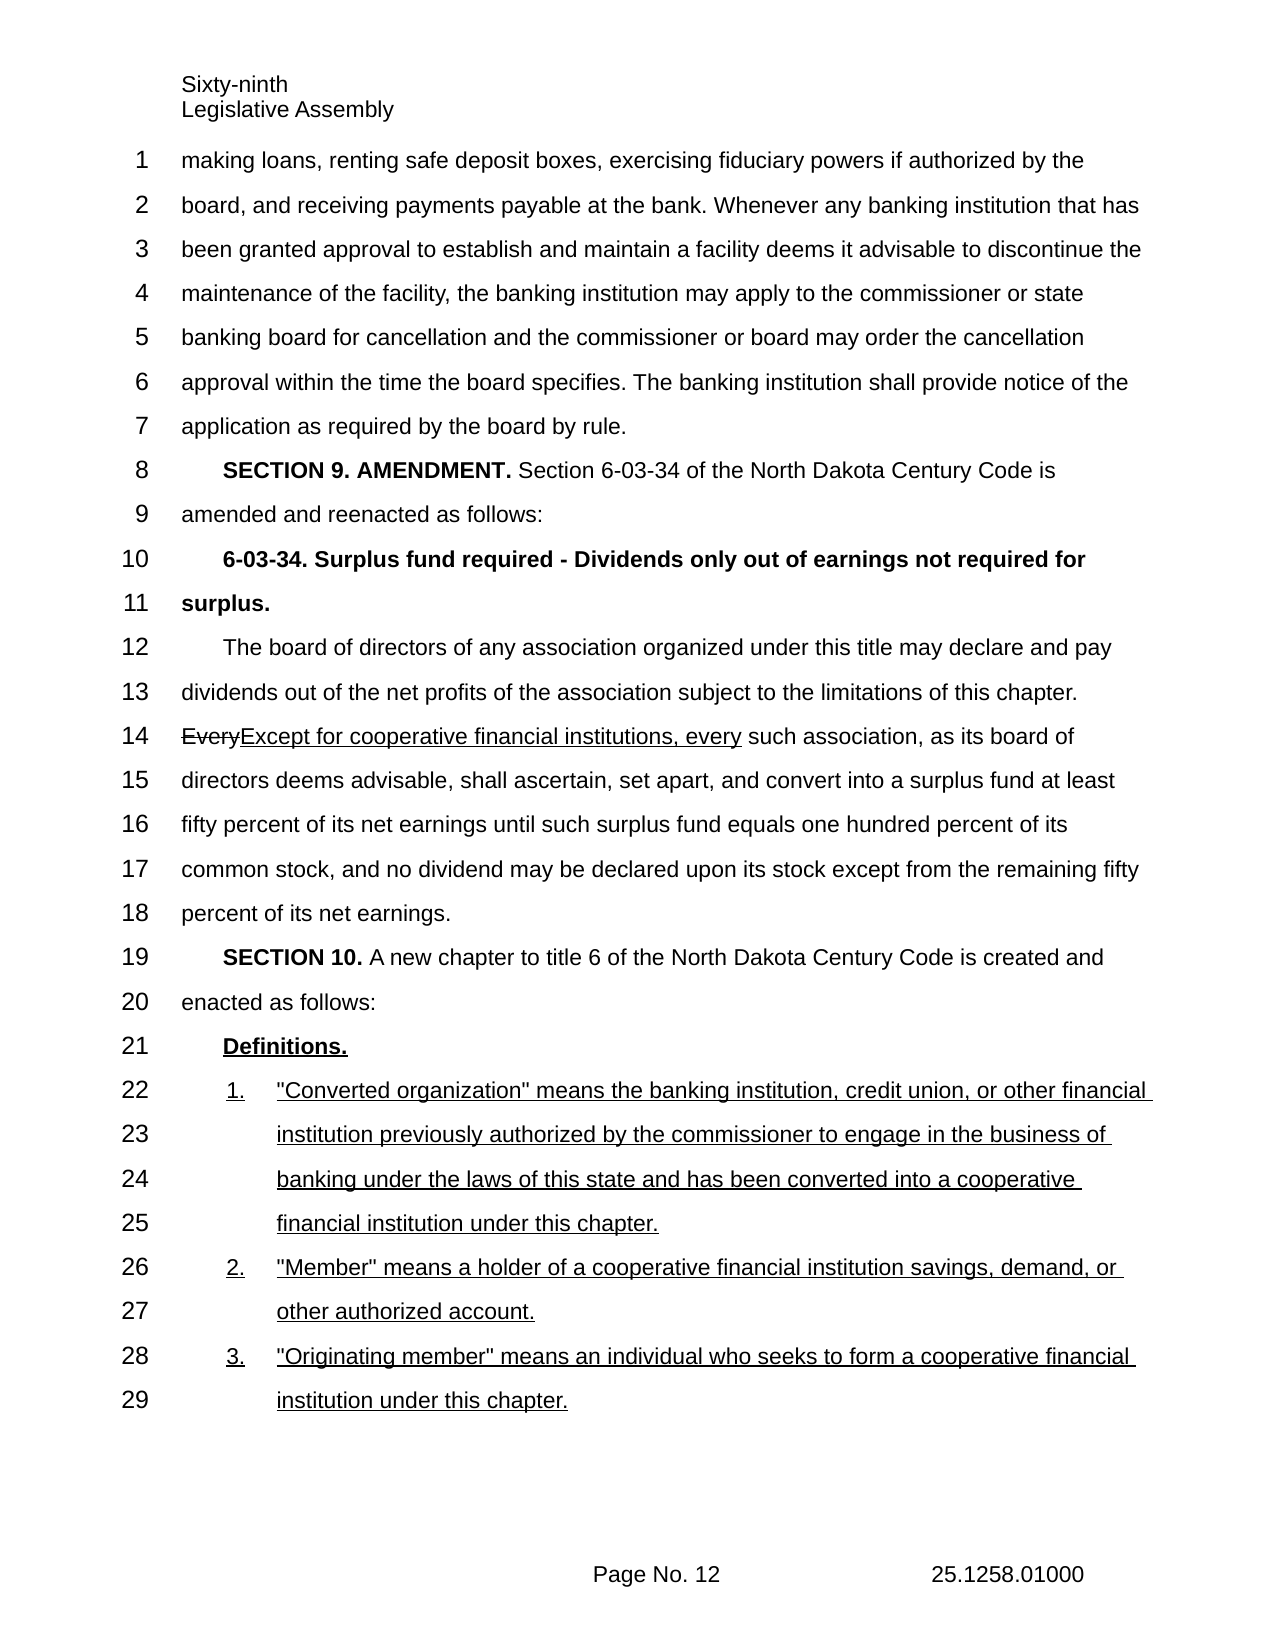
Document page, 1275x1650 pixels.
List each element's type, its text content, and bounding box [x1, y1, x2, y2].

text SECTION 10. A new chapter to title 6 of the North Dakota Century Code is created and enacted as follows: [181, 930, 1154, 1019]
text making loans, renting safe deposit boxes, exercising fiduciary powers if authorized by the board, and receiving payments payable at the bank. Whenever any banking institution that has been granted approval to establish and maintain a facility deems it advisable to discontinue the maintenance of the facility, the banking institution may apply to the commissioner or state banking board for cancellation and the commissioner or board may order the cancellation approval within the time the board specifies. The banking institution shall provide notice of the application as required by the board by rule. [181, 133, 1154, 443]
subtitle Definitions. [181, 1019, 1154, 1063]
text The board of directors of any association organized under this title may declare and pay dividends out of the net profits of the association subject to the limitations of this chapter. EveryExcept for cooperative financial institutions, every such association, as its board of directors deems advisable, shall ascertain, set apart, and convert into a surplus fund at least fifty percent of its net earnings until such surplus fund equals one hundred percent of its common stock, and no dividend may be declared upon its stock except from the remaining fifty percent of its net earnings. [181, 620, 1154, 930]
text 2. "Member" means a holder of a cooperative financial institution savings, demand, or other authorized account. [181, 1240, 1154, 1329]
text SECTION 9. AMENDMENT. Section 6‑03‑34 of the North Dakota Century Code is amended and reenacted as follows: [181, 443, 1154, 532]
subtitle 6‑03‑34. Surplus fund required ‑ Dividends only out of earnings not required for surplus. [181, 532, 1154, 620]
text 1. "Converted organization" means the banking institution, credit union, or other financial institution previously authorized by the commissioner to engage in the business of banking under the laws of this state and has been converted into a cooperative financial institution under this chapter. [181, 1063, 1154, 1240]
text 3. "Originating member" means an individual who seeks to form a cooperative financial institution under this chapter. [181, 1329, 1154, 1417]
